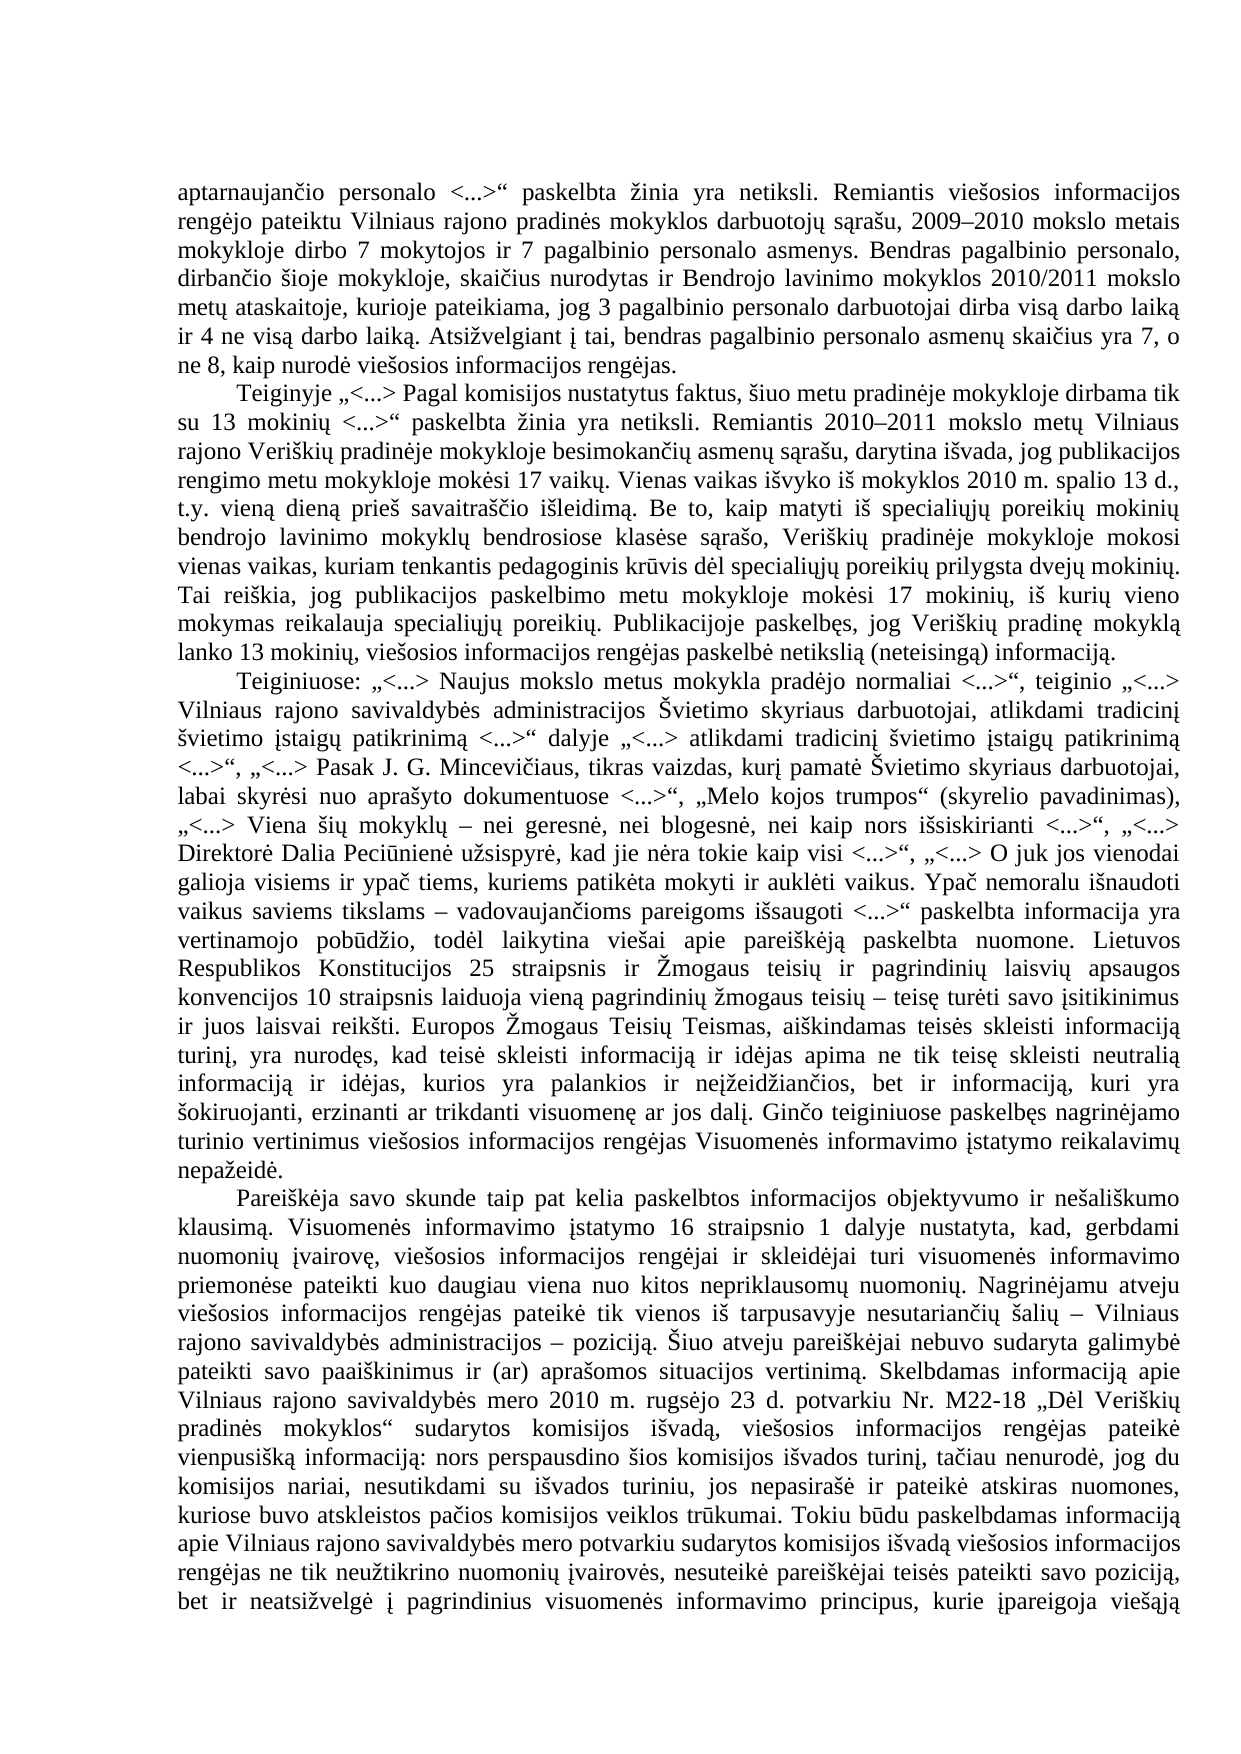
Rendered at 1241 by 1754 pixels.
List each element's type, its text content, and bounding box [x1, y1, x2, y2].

text Pareiškėja savo skunde taip pat kelia paskelbtos informacijos objektyvumo ir nešališkumo klausimą. Visuomenės informavimo įstatymo 16 straipsnio 1 dalyje nustatyta, kad, gerbdami nuomonių įvairovę, viešosios informacijos rengėjai ir skleidėjai turi visuomenės informavimo priemonėse pateikti kuo daugiau viena nuo kitos nepriklausomų nuomonių. Nagrinėjamu atveju viešosios informacijos rengėjas pateikė tik vienos iš tarpusavyje nesutariančių šalių – Vilniaus rajono savivaldybės administracijos – poziciją. Šiuo atveju pareiškėjai nebuvo sudaryta galimybė pateikti savo paaiškinimus ir (ar) aprašomos situacijos vertinimą. Skelbdamas informaciją apie Vilniaus rajono savivaldybės mero 2010 m. rugsėjo 23 d. potvarkiu Nr. M22-18 „Dėl Veriškių pradinės mokyklos“ sudarytos komisijos išvadą, viešosios informacijos rengėjas pateikė vienpusišką informaciją: nors perspausdino šios komisijos išvados turinį, tačiau nenurodė, jog du komisijos nariai, nesutikdami su išvados turiniu, jos nepasirašė ir pateikė atskiras nuomones, kuriose buvo atskleistos pačios komisijos veiklos trūkumai. Tokiu būdu paskelbdamas informaciją apie Vilniaus rajono savivaldybės mero potvarkiu sudarytos komisijos išvadą viešosios informacijos rengėjas ne tik neužtikrino nuomonių įvairovės, nesuteikė pareiškėjai teisės pateikti savo poziciją, bet ir neatsižvelgė į pagrindinius visuomenės informavimo principus, kurie įpareigoja viešąją [177, 1183, 1181, 1615]
text Teiginiuose: „<...> Naujus mokslo metus mokykla pradėjo normaliai <...>“, teiginio „<...> Vilniaus rajono savivaldybės administracijos Švietimo skyriaus darbuotojai, atlikdami tradicinį švietimo įstaigų patikrinimą <...>“ dalyje „<...> atlikdami tradicinį švietimo įstaigų patikrinimą <...>“, „<...> Pasak J. G. Mincevičiaus, tikras vaizdas, kurį pamatė Švietimo skyriaus darbuotojai, labai skyrėsi nuo aprašyto dokumentuose <...>“, „Melo kojos trumpos“ (skyrelio pavadinimas), „<...> Viena šių mokyklų – nei geresnė, nei blogesnė, nei kaip nors išsiskirianti <...>“, „<...> Direktorė Dalia Peciūnienė užsispyrė, kad jie nėra tokie kaip visi <...>“, „<...> O juk jos vienodai galioja visiems ir ypač tiems, kuriems patikėta mokyti ir auklėti vaikus. Ypač nemoralu išnaudoti vaikus saviems tikslams – vadovaujančioms pareigoms išsaugoti <...>“ paskelbta informacija yra vertinamojo pobūdžio, todėl laikytina viešai apie pareiškėją paskelbta nuomone. Lietuvos Respublikos Konstitucijos 25 straipsnis ir Žmogaus teisių ir pagrindinių laisvių apsaugos konvencijos 10 straipsnis laiduoja vieną pagrindinių žmogaus teisių – teisę turėti savo įsitikinimus ir juos laisvai reikšti. Europos Žmogaus Teisių Teismas, aiškindamas teisės skleisti informaciją turinį, yra nurodęs, kad teisė skleisti informaciją ir idėjas apima ne tik teisę skleisti neutralią informaciją ir idėjas, kurios yra palankios ir neįžeidžiančios, bet ir informaciją, kuri yra šokiruojanti, erzinanti ar trikdanti visuomenę ar jos dalį. Ginčo teiginiuose paskelbęs nagrinėjamo turinio vertinimus viešosios informacijos rengėjas Visuomenės informavimo įstatymo reikalavimų nepažeidė. [177, 666, 1181, 1183]
text aptarnaujančio personalo <...>“ paskelbta žinia yra netiksli. Remiantis viešosios informacijos rengėjo pateiktu Vilniaus rajono pradinės mokyklos darbuotojų sąrašu, 2009–2010 mokslo metais mokykloje dirbo 7 mokytojos ir 7 pagalbinio personalo asmenys. Bendras pagalbinio personalo, dirbančio šioje mokykloje, skaičius nurodytas ir Bendrojo lavinimo mokyklos 2010/2011 mokslo metų ataskaitoje, kurioje pateikiama, jog 3 pagalbinio personalo darbuotojai dirba visą darbo laiką ir 4 ne visą darbo laiką. Atsižvelgiant į tai, bendras pagalbinio personalo asmenų skaičius yra 7, o ne 8, kaip nurodė viešosios informacijos rengėjas. [177, 177, 1181, 378]
text Teiginyje „<...> Pagal komisijos nustatytus faktus, šiuo metu pradinėje mokykloje dirbama tik su 13 mokinių <...>“ paskelbta žinia yra netiksli. Remiantis 2010–2011 mokslo metų Vilniaus rajono Veriškių pradinėje mokykloje besimokančių asmenų sąrašu, darytina išvada, jog publikacijos rengimo metu mokykloje mokėsi 17 vaikų. Vienas vaikas išvyko iš mokyklos 2010 m. spalio 13 d., t.y. vieną dieną prieš savaitraščio išleidimą. Be to, kaip matyti iš specialiųjų poreikių mokinių bendrojo lavinimo mokyklų bendrosiose klasėse sąrašo, Veriškių pradinėje mokykloje mokosi vienas vaikas, kuriam tenkantis pedagoginis krūvis dėl specialiųjų poreikių prilygsta dvejų mokinių. Tai reiškia, jog publikacijos paskelbimo metu mokykloje mokėsi 17 mokinių, iš kurių vieno mokymas reikalauja specialiųjų poreikių. Publikacijoje paskelbęs, jog Veriškių pradinę mokyklą lanko 13 mokinių, viešosios informacijos rengėjas paskelbė netikslią (neteisingą) informaciją. [177, 378, 1181, 666]
